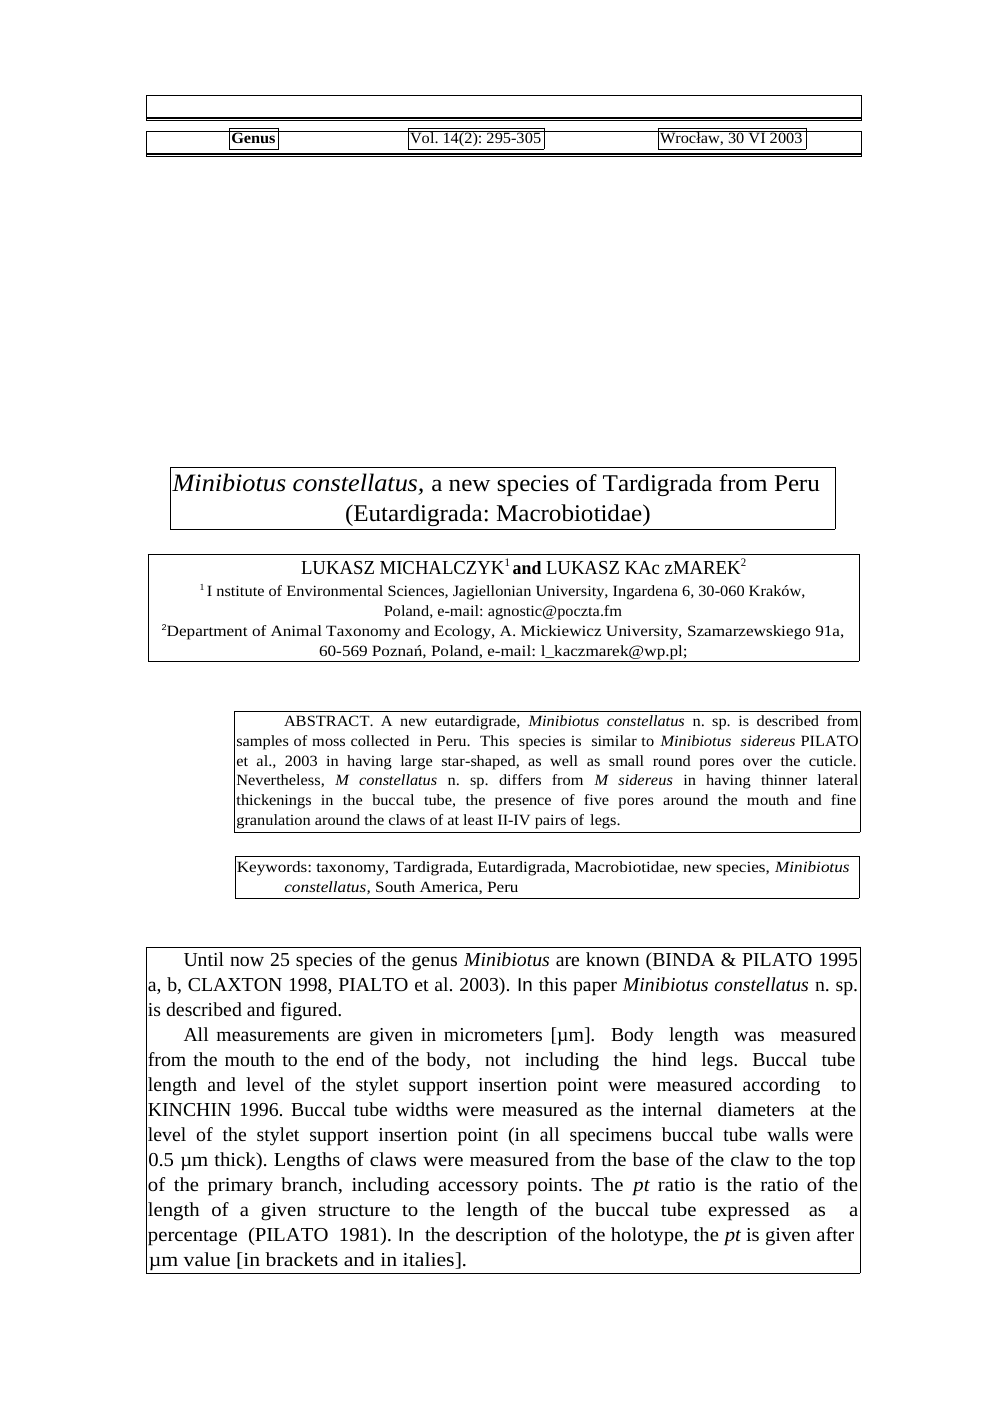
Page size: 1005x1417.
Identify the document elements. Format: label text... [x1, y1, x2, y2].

text Until now 25 species of the genus Minibiotus are known (BINDA & PILATO 1995 a, b, CLAXTON 1998, PIALTO et al. 2003). In this paper Minibiotus constellatus n. sp. is described and figured. [148, 948, 858, 1021]
text 1 I nstitute of Environmental Sciences, Jagiellonian University, Ingardena 6, 30-060 Kraków, Poland, e-mail: agnostic@poczta.fm [196, 582, 809, 620]
text µm value [in brackets and in italies]. [148, 1248, 860, 1271]
text LUKASZ MICHALCZYK1 and LUKASZ KAc zMAREK2 [301, 555, 859, 579]
text Vol. 14(2): 295-305 [410, 132, 544, 147]
text Keywords: taxonomy, Tardigrada, Eutardigrada, Macrobiotidae, new species, Minibiotus constellatus, South America, Peru [237, 858, 858, 895]
text Wrocław, 30 VI 2003 [660, 132, 806, 147]
text 0.5 µm thick). Lengths of claws were measured from the base of the claw to the top of the primary branch, including accessory points. The pt ratio is the ratio of the length of a given structure to the length of the buccal tube expressed as a percentage (PILATO 1981). In the description of the holotype, the pt is given after [148, 1148, 858, 1246]
text All measurements are given in micrometers [µm]. Body length was measured from the mouth to the end of the body, not including the hind legs. Buccal tube length and level of the stylet support insertion point were measured according to KINCHIN 1996. Buccal tube widths were measured as the internal diameters at the level of the stylet support insertion point (in all specimens buccal tube walls were [148, 1023, 858, 1146]
text ABSTRACT. A new eutardigrade, Minibiotus constellatus n. sp. is described from samples of moss collected in Peru. This species is similar to Minibiotus sidereus PILATO et al., 2003 in having large star-shaped, as well as small round pores over the cuticle. Nevertheless, M constellatus n. sp. differs from M sidereus in having thinner lateral thickenings in the buccal tube, the presence of five pores around the mouth and fine granulation around the claws of at least II-IV pairs of legs. [236, 712, 858, 828]
text Minibiotus constellatus, a new species of Tardigrada from Peru (Eutardigrada: Macrobiotidae) [172, 468, 835, 527]
text Genus [231, 132, 278, 147]
text 2Department of Animal Taxonomy and Ecology, A. Mickiewicz University, Szamarzewskiego 91a, 60-569 Poznań, Poland, e-mail: l_kaczmarek@wp.pl; [149, 622, 857, 659]
